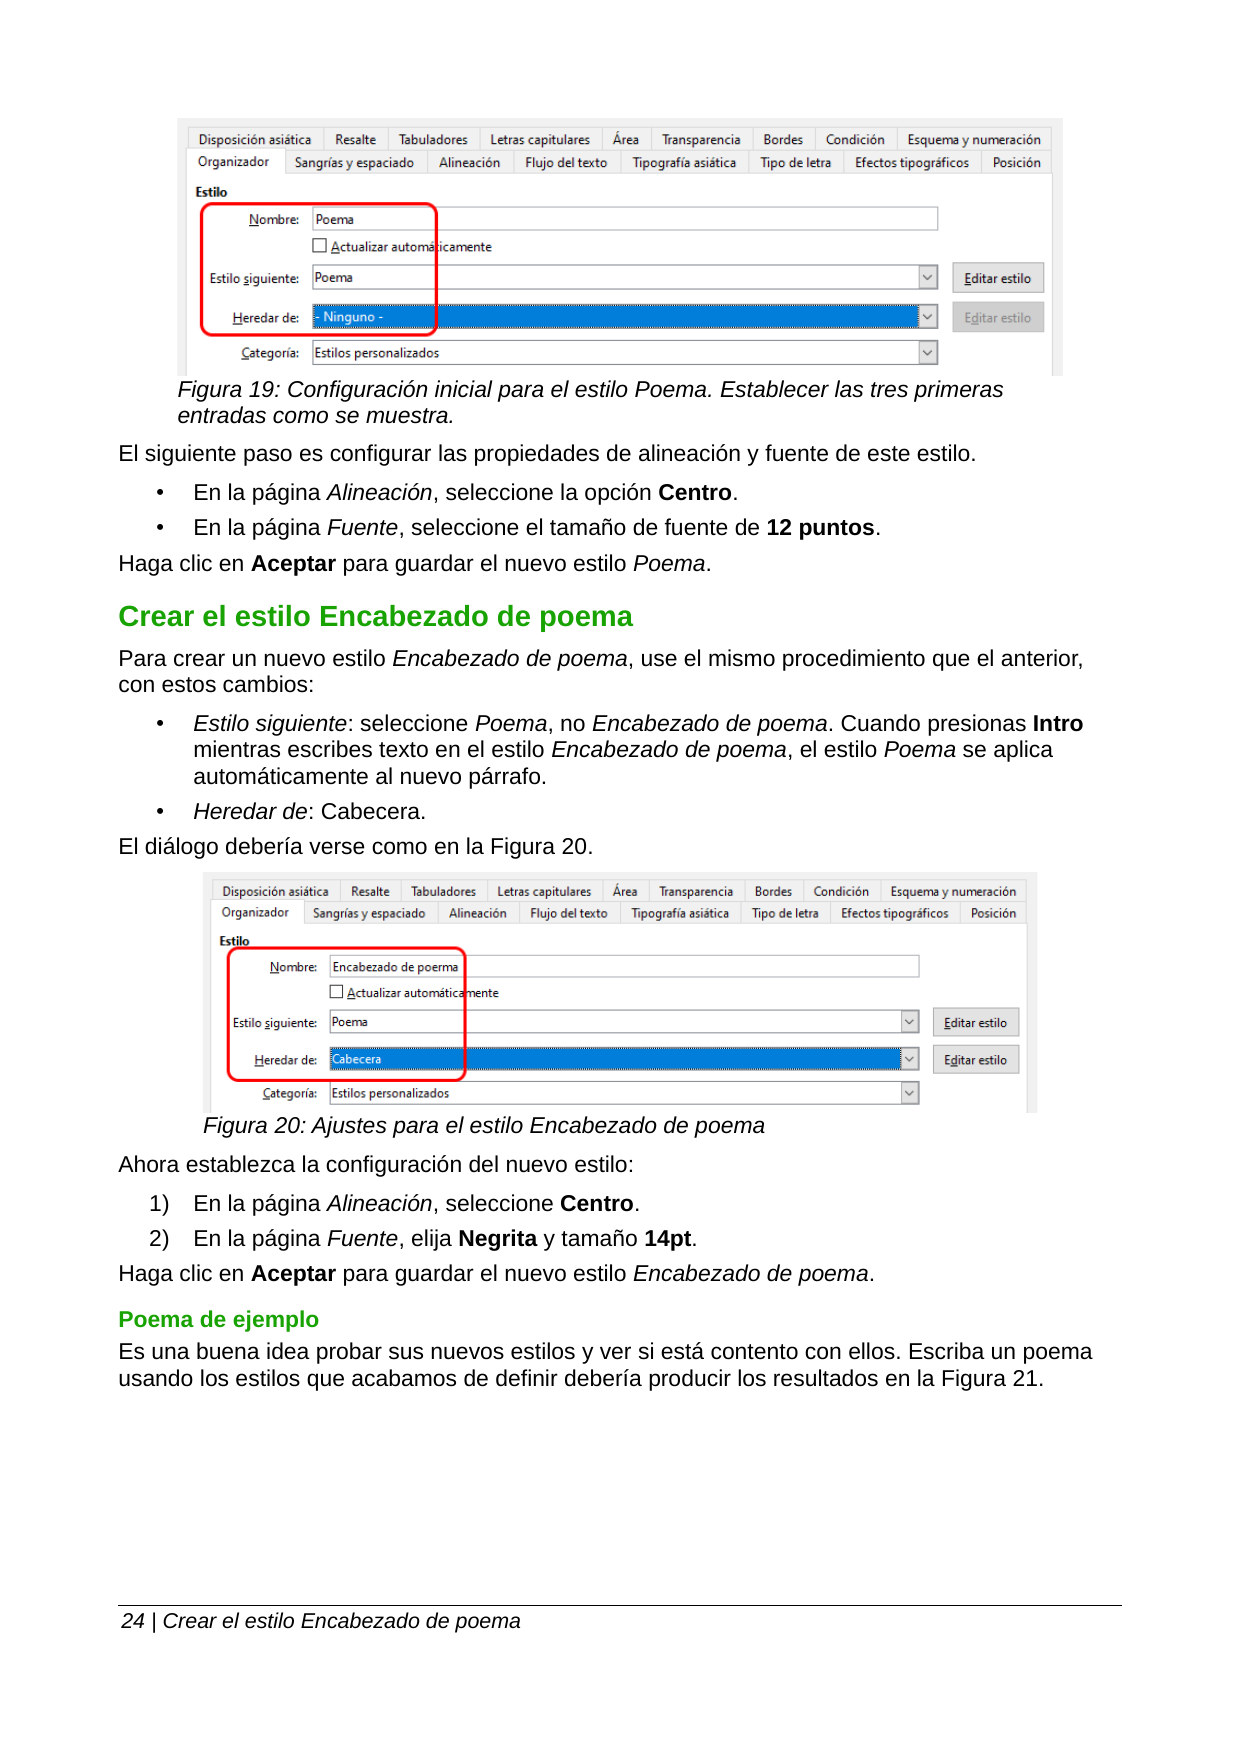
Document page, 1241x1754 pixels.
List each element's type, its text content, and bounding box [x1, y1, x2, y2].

picture [177, 118, 1063, 376]
list En la página Alineación, seleccione Centro. [169, 1189, 1122, 1216]
text Haga clic en Aceptar para guardar el nuevo estilo Poema. [118, 549, 1122, 576]
subtitle Poema de ejemplo [118, 1306, 1122, 1332]
list En la página Fuente, seleccione el tamaño de fuente de 12 puntos. [156, 514, 1122, 541]
text Es una buena idea probar sus nuevos estilos y ver si está contento con ellos. Escriba un poema usando los estilos que acabamos de definir debería producir los resultados en la Figura 21. [118, 1338, 1122, 1391]
picture [202, 872, 1038, 1113]
subtitle Crear el estilo Encabezado de poema [118, 599, 1122, 633]
list En la página Fuente, elija Negrita y tamaño 14pt. [169, 1225, 1122, 1251]
list En la página Alineación, seleccione la opción Centro. [156, 479, 1122, 505]
list Ahora establezca la configuración del nuevo estilo: [118, 1151, 1122, 1177]
text Haga clic en Aceptar para guardar el nuevo estilo Encabezado de poema. [118, 1260, 1122, 1286]
list Estilo siguiente: seleccione Poema, no Encabezado de poema. Cuando presionas Intro mientras escribes texto en el estilo Encabezado de poema, el estilo Poema se aplica automáticamente al nuevo párrafo. [156, 710, 1122, 789]
text Figura 20: Ajustes para el estilo Encabezado de poema [203, 1113, 1037, 1139]
list Para crear un nuevo estilo Encabezado de poema, use el mismo procedimiento que el anterior, con estos cambios: [118, 645, 1122, 697]
text El diálogo debería verse como en la Figura 20. [118, 833, 1122, 859]
list El siguiente paso es configurar las propiedades de alineación y fuente de este estilo. [118, 440, 1122, 467]
list Heredar de: Cabecera. [156, 798, 1122, 824]
text Figura 19: Configuración inicial para el estilo Poema. Establecer las tres primeras entradas como se muestra. [177, 376, 1063, 428]
